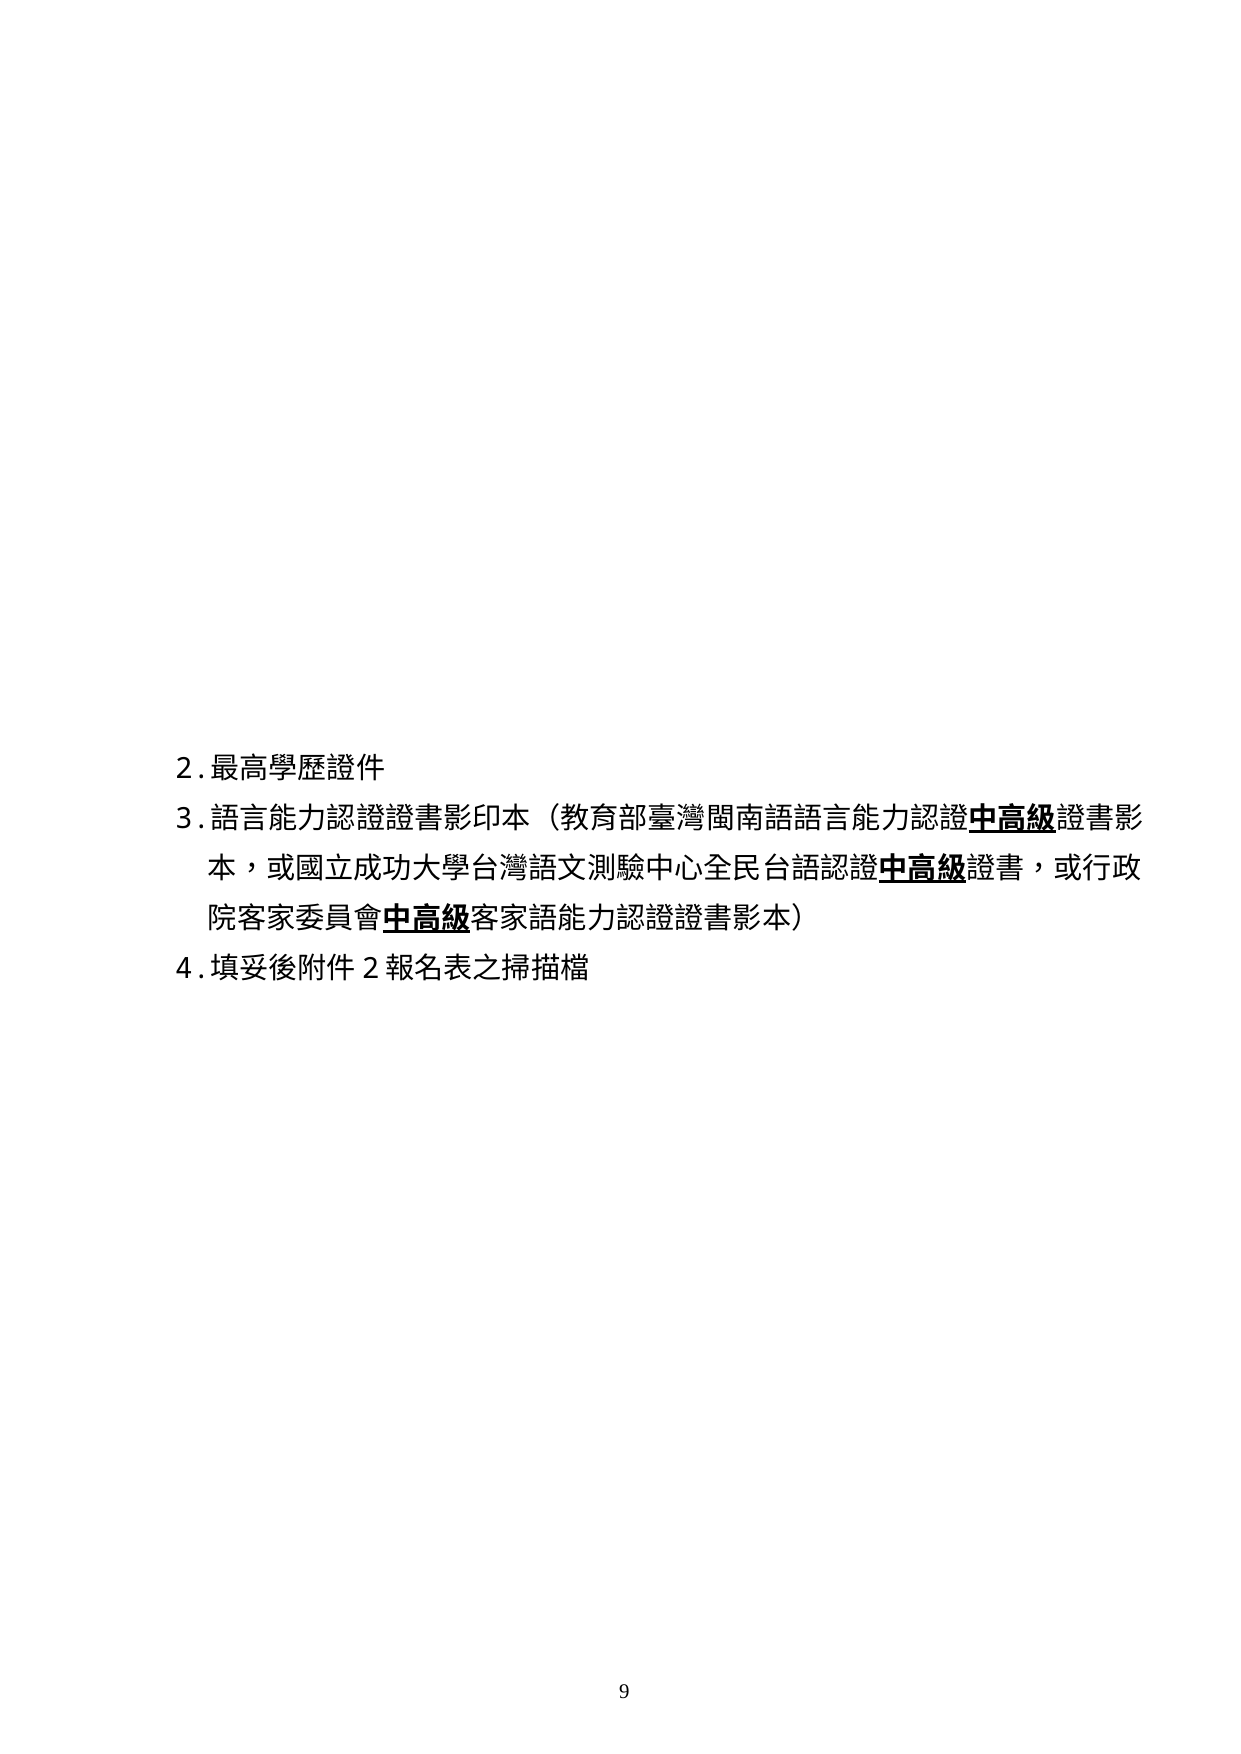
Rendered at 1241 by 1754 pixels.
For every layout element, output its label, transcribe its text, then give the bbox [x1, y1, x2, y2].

text 2.最高學歷證件 [175, 738, 1165, 788]
text 4.填妥後附件2報名表之掃描檔 [175, 938, 1165, 988]
text 3.語言能力認證證書影印本（教育部臺灣閩南語語言能力認證中高級證書影本，或國立成功大學台灣語文測驗中心全民台語認證中高級證書，或行政院客家委員會中高級客家語能力認證證書影本） [175, 788, 1165, 938]
